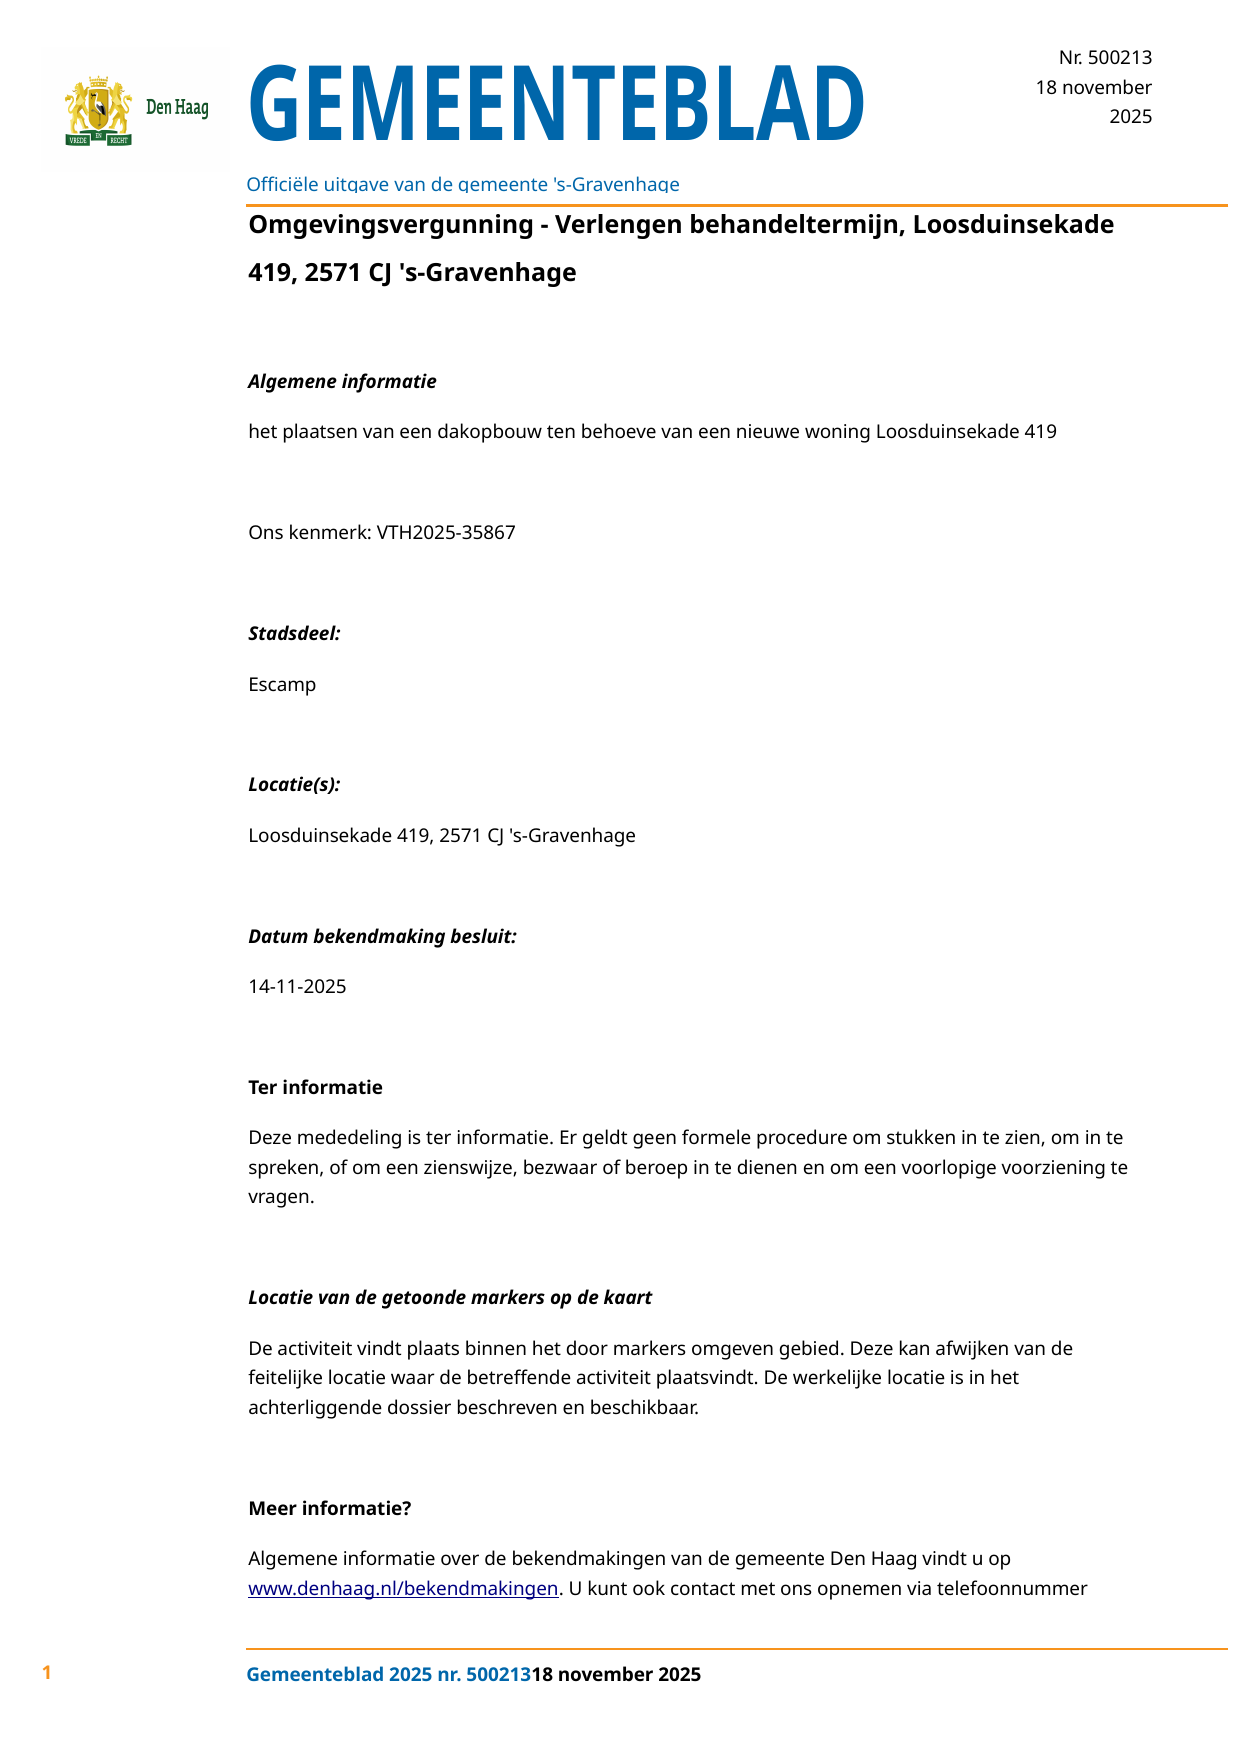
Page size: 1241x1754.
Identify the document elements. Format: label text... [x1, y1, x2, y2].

text Ons kenmerk: VTH2025-35867 [248, 519, 1152, 545]
text Meer informatie? [248, 1495, 1152, 1521]
picture [41, 47, 231, 172]
text Ter informatie [248, 1074, 1152, 1100]
text Locatie van de getoonde markers op de kaart [248, 1284, 1152, 1310]
text Algemene informatie [248, 368, 1152, 394]
text Omgevingsvergunning - Verlengen behandeltermijn, Loosduinsekade 419, 2571 CJ 's-Gravenhage [248, 207, 1152, 288]
text 14-11-2025 [248, 973, 1152, 999]
text Escamp [248, 671, 1152, 697]
text Locatie(s): [248, 772, 1152, 797]
text De activiteit vindt plaats binnen het door markers omgeven gebied. Deze kan afwijken van de feitelijke locatie waar de betreffende activiteit plaatsvindt. De werkelijke locatie is in het achterliggende dossier beschreven en beschikbaar. [248, 1335, 1152, 1420]
text het plaatsen van een dakopbouw ten behoeve van een nieuwe woning Loosduinsekade 419 [248, 419, 1152, 444]
text Algemene informatie over de bekendmakingen van de gemeente Den Haag vindt u op www.denhaag.nl/bekendmakingen. U kunt ook contact met ons opnemen via telefoonnummer [248, 1545, 1152, 1601]
text Stadsdeel: [248, 620, 1152, 646]
text Loosduinsekade 419, 2571 CJ 's-Gravenhage [248, 822, 1152, 848]
text Deze mededeling is ter informatie. Er geldt geen formele procedure om stukken in te zien, om in te spreken, of om een zienswijze, bezwaar of beroep in te dienen en om een voorlopige voorziening te vragen. [248, 1124, 1152, 1209]
text Datum bekendmaking besluit: [248, 923, 1152, 949]
